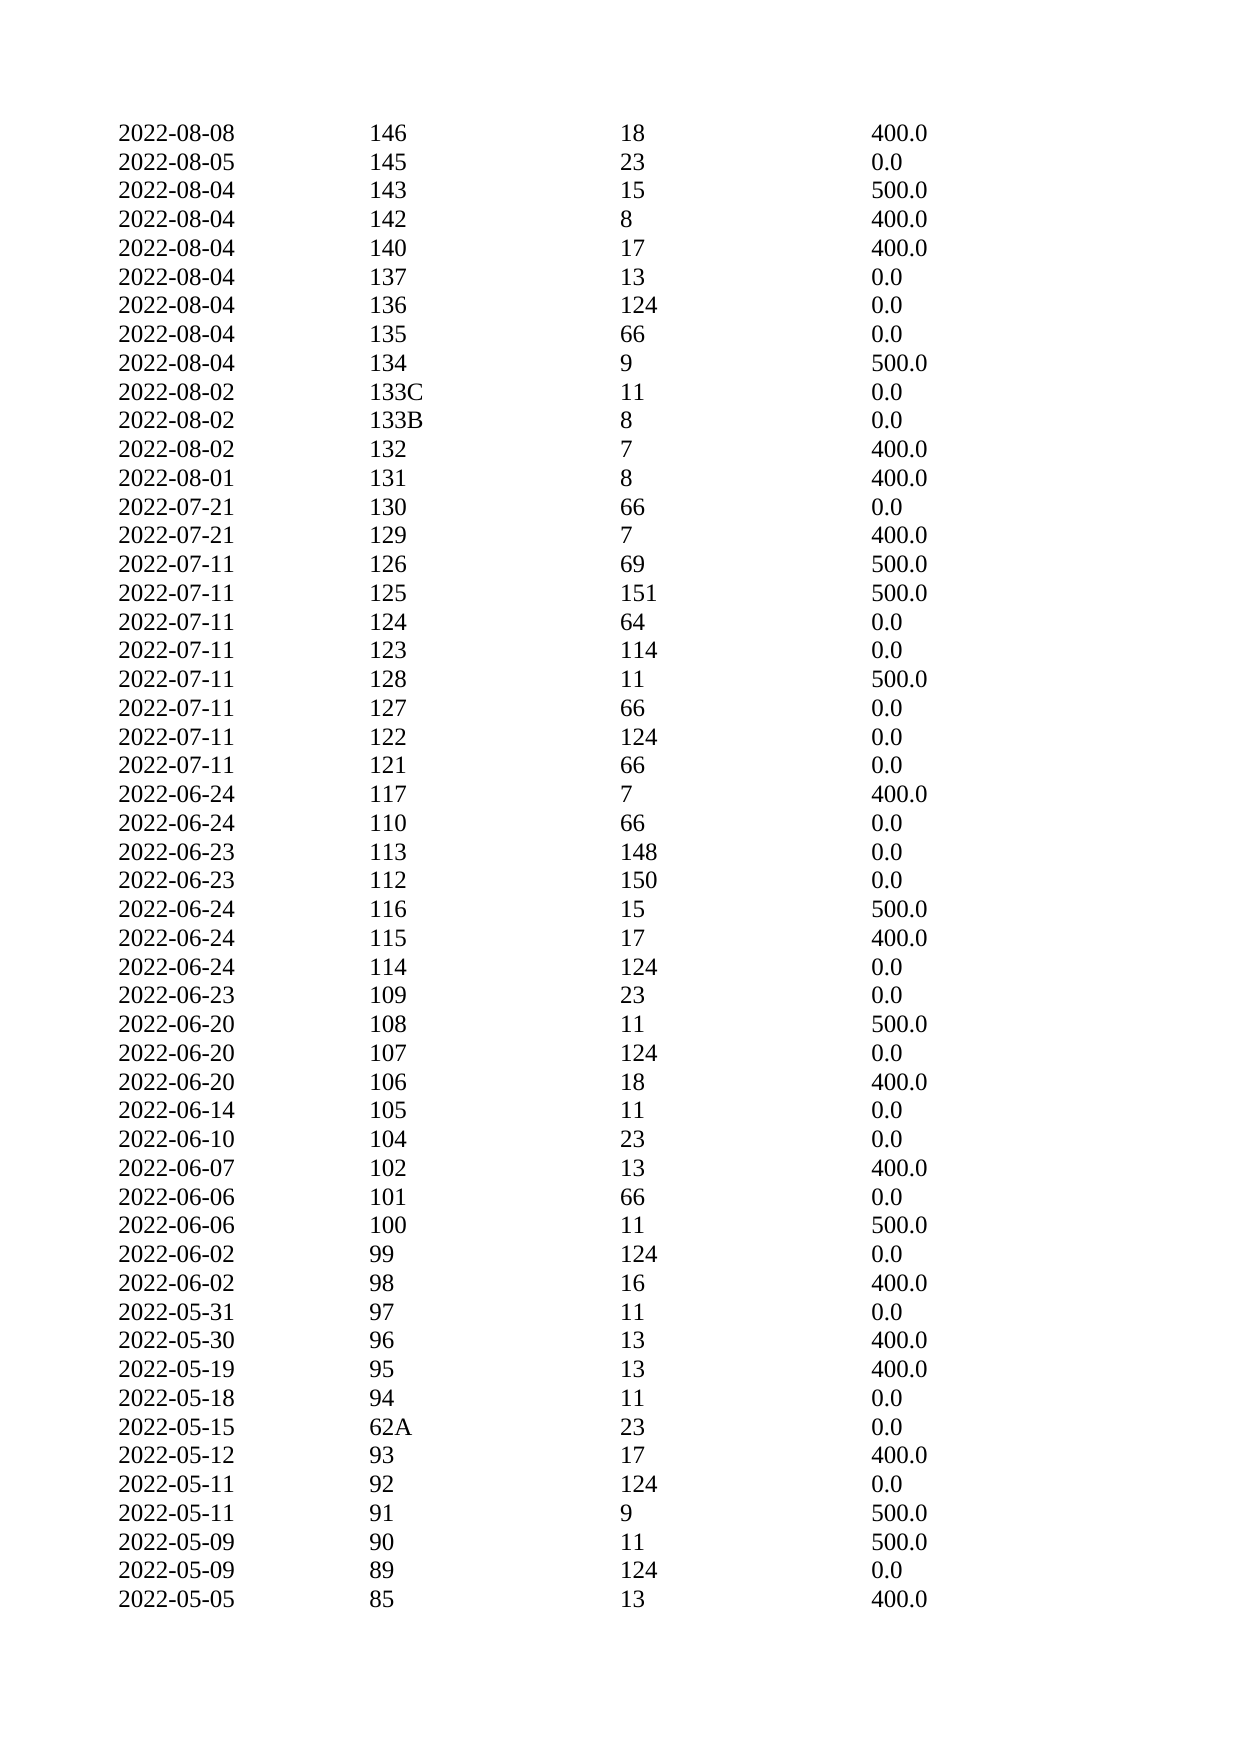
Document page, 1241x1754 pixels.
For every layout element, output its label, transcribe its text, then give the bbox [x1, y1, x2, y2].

table_cell 2022-08-04 [118, 348, 369, 377]
table_cell 2022-06-24 [118, 894, 369, 923]
table_cell 0.0 [871, 866, 1122, 894]
table_cell 7 [620, 434, 871, 463]
table_cell 17 [620, 1441, 871, 1469]
table_cell 0.0 [871, 607, 1122, 636]
table_cell 2022-05-11 [118, 1498, 369, 1527]
table_cell 108 [369, 1009, 620, 1038]
table_cell 97 [369, 1297, 620, 1326]
table_cell 400.0 [871, 923, 1122, 952]
table_cell 500.0 [871, 1527, 1122, 1556]
table_cell 99 [369, 1239, 620, 1268]
table_cell 23 [620, 1412, 871, 1441]
table_cell 66 [620, 808, 871, 837]
table_cell 11 [620, 1527, 871, 1556]
table_cell 11 [620, 377, 871, 406]
table_cell 116 [369, 894, 620, 923]
table_cell 0.0 [871, 1297, 1122, 1326]
table_cell 2022-08-02 [118, 434, 369, 463]
table_cell 500.0 [871, 549, 1122, 578]
table_cell 133C [369, 377, 620, 406]
table_cell 122 [369, 722, 620, 751]
table_cell 132 [369, 434, 620, 463]
table_cell 18 [620, 118, 871, 147]
table_cell 2022-06-02 [118, 1268, 369, 1297]
table_cell 2022-06-10 [118, 1124, 369, 1153]
table_cell 128 [369, 664, 620, 693]
table_cell 11 [620, 1383, 871, 1412]
table_cell 2022-08-02 [118, 406, 369, 434]
table_cell 126 [369, 549, 620, 578]
table_cell 7 [620, 779, 871, 808]
table_cell 16 [620, 1268, 871, 1297]
table_cell 104 [369, 1124, 620, 1153]
table_cell 106 [369, 1067, 620, 1096]
table_cell 133B [369, 406, 620, 434]
table_cell 2022-08-04 [118, 233, 369, 262]
table_cell 0.0 [871, 1124, 1122, 1153]
table_cell 15 [620, 176, 871, 204]
table_cell 7 [620, 521, 871, 549]
table_cell 2022-06-20 [118, 1009, 369, 1038]
table_cell 0.0 [871, 1469, 1122, 1498]
table_cell 15 [620, 894, 871, 923]
table_cell 2022-06-24 [118, 923, 369, 952]
table_cell 100 [369, 1211, 620, 1239]
table_cell 0.0 [871, 751, 1122, 779]
table_cell 0.0 [871, 837, 1122, 866]
table_cell 0.0 [871, 981, 1122, 1009]
table_cell 124 [620, 952, 871, 981]
table_cell 98 [369, 1268, 620, 1297]
table_cell 0.0 [871, 492, 1122, 521]
table_cell 0.0 [871, 952, 1122, 981]
table_cell 151 [620, 578, 871, 607]
table_cell 64 [620, 607, 871, 636]
table_cell 8 [620, 463, 871, 492]
table_cell 124 [369, 607, 620, 636]
table_cell 2022-05-19 [118, 1354, 369, 1383]
table_cell 134 [369, 348, 620, 377]
table_cell 124 [620, 1556, 871, 1584]
table_cell 124 [620, 722, 871, 751]
table_cell 2022-07-11 [118, 693, 369, 722]
table_cell 124 [620, 1239, 871, 1268]
table_cell 400.0 [871, 1584, 1122, 1613]
table_cell 23 [620, 147, 871, 176]
table_cell 114 [620, 636, 871, 664]
table_cell 2022-07-11 [118, 607, 369, 636]
table_cell 2022-06-07 [118, 1153, 369, 1182]
table_cell 13 [620, 1354, 871, 1383]
table_cell 400.0 [871, 1268, 1122, 1297]
table_cell 2022-08-01 [118, 463, 369, 492]
table_cell 69 [620, 549, 871, 578]
table_cell 102 [369, 1153, 620, 1182]
table_cell 0.0 [871, 1383, 1122, 1412]
table_cell 8 [620, 406, 871, 434]
table_cell 0.0 [871, 636, 1122, 664]
table_cell 2022-08-08 [118, 118, 369, 147]
table_cell 129 [369, 521, 620, 549]
table_cell 400.0 [871, 463, 1122, 492]
table_cell 115 [369, 923, 620, 952]
table_cell 95 [369, 1354, 620, 1383]
table_cell 2022-05-05 [118, 1584, 369, 1613]
table_cell 2022-06-23 [118, 866, 369, 894]
table_cell 0.0 [871, 808, 1122, 837]
table_cell 117 [369, 779, 620, 808]
table_cell 400.0 [871, 233, 1122, 262]
table_cell 113 [369, 837, 620, 866]
table_cell 2022-06-20 [118, 1067, 369, 1096]
table_cell 2022-05-31 [118, 1297, 369, 1326]
table_cell 125 [369, 578, 620, 607]
table_cell 2022-08-04 [118, 291, 369, 319]
table_cell 2022-05-09 [118, 1527, 369, 1556]
table_cell 400.0 [871, 779, 1122, 808]
table_cell 2022-05-09 [118, 1556, 369, 1584]
table_cell 500.0 [871, 348, 1122, 377]
table_cell 143 [369, 176, 620, 204]
table_cell 11 [620, 1009, 871, 1038]
table_cell 145 [369, 147, 620, 176]
table_cell 2022-08-05 [118, 147, 369, 176]
table_cell 127 [369, 693, 620, 722]
table_cell 114 [369, 952, 620, 981]
table_cell 400.0 [871, 118, 1122, 147]
table_cell 2022-05-11 [118, 1469, 369, 1498]
table_cell 66 [620, 1182, 871, 1211]
table_cell 13 [620, 262, 871, 291]
table_cell 140 [369, 233, 620, 262]
table_cell 17 [620, 923, 871, 952]
table_cell 2022-07-11 [118, 664, 369, 693]
table_cell 2022-06-14 [118, 1096, 369, 1124]
table_cell 13 [620, 1326, 871, 1354]
table_cell 0.0 [871, 262, 1122, 291]
table_cell 130 [369, 492, 620, 521]
table_cell 500.0 [871, 1498, 1122, 1527]
table_cell 123 [369, 636, 620, 664]
table_cell 0.0 [871, 291, 1122, 319]
table_cell 9 [620, 1498, 871, 1527]
table_cell 2022-08-04 [118, 204, 369, 233]
table_cell 2022-08-02 [118, 377, 369, 406]
table_cell 62A [369, 1412, 620, 1441]
table_cell 0.0 [871, 1038, 1122, 1067]
table_cell 148 [620, 837, 871, 866]
table_cell 11 [620, 1211, 871, 1239]
table_cell 107 [369, 1038, 620, 1067]
table_cell 89 [369, 1556, 620, 1584]
table_cell 2022-06-02 [118, 1239, 369, 1268]
table_cell 500.0 [871, 1009, 1122, 1038]
table_cell 13 [620, 1153, 871, 1182]
table_cell 2022-06-06 [118, 1182, 369, 1211]
table_cell 2022-07-11 [118, 636, 369, 664]
table_cell 124 [620, 1038, 871, 1067]
table_cell 8 [620, 204, 871, 233]
table_cell 0.0 [871, 1556, 1122, 1584]
table_cell 2022-06-23 [118, 981, 369, 1009]
table_cell 2022-07-11 [118, 549, 369, 578]
table_cell 500.0 [871, 578, 1122, 607]
table_cell 500.0 [871, 176, 1122, 204]
table_cell 109 [369, 981, 620, 1009]
table_cell 66 [620, 319, 871, 348]
table_cell 500.0 [871, 1211, 1122, 1239]
table_cell 17 [620, 233, 871, 262]
table_cell 0.0 [871, 1239, 1122, 1268]
table_cell 2022-06-23 [118, 837, 369, 866]
table_cell 105 [369, 1096, 620, 1124]
table_cell 500.0 [871, 664, 1122, 693]
table_cell 400.0 [871, 521, 1122, 549]
table_cell 500.0 [871, 894, 1122, 923]
table_cell 11 [620, 1096, 871, 1124]
table_cell 2022-05-12 [118, 1441, 369, 1469]
table_cell 0.0 [871, 1412, 1122, 1441]
table_cell 0.0 [871, 147, 1122, 176]
table_cell 400.0 [871, 1067, 1122, 1096]
table_cell 9 [620, 348, 871, 377]
table_cell 135 [369, 319, 620, 348]
table_cell 136 [369, 291, 620, 319]
table_cell 90 [369, 1527, 620, 1556]
table_cell 13 [620, 1584, 871, 1613]
table_cell 11 [620, 1297, 871, 1326]
table_cell 92 [369, 1469, 620, 1498]
table_cell 2022-06-24 [118, 779, 369, 808]
table_cell 23 [620, 981, 871, 1009]
table_cell 96 [369, 1326, 620, 1354]
table_cell 400.0 [871, 1153, 1122, 1182]
table_cell 2022-07-11 [118, 578, 369, 607]
table_cell 0.0 [871, 1182, 1122, 1211]
table_cell 23 [620, 1124, 871, 1153]
table_cell 2022-07-11 [118, 751, 369, 779]
table_cell 400.0 [871, 1441, 1122, 1469]
table_cell 101 [369, 1182, 620, 1211]
table_cell 93 [369, 1441, 620, 1469]
table_cell 0.0 [871, 319, 1122, 348]
table_cell 2022-07-21 [118, 492, 369, 521]
table_cell 137 [369, 262, 620, 291]
table_cell 66 [620, 693, 871, 722]
table_cell 0.0 [871, 693, 1122, 722]
table_cell 131 [369, 463, 620, 492]
table_cell 112 [369, 866, 620, 894]
table_cell 142 [369, 204, 620, 233]
table_cell 2022-06-20 [118, 1038, 369, 1067]
table_cell 2022-06-24 [118, 808, 369, 837]
table_cell 2022-07-21 [118, 521, 369, 549]
table_cell 400.0 [871, 1354, 1122, 1383]
table_cell 2022-05-15 [118, 1412, 369, 1441]
table_cell 0.0 [871, 406, 1122, 434]
table_cell 91 [369, 1498, 620, 1527]
table_cell 0.0 [871, 722, 1122, 751]
table_cell 2022-06-06 [118, 1211, 369, 1239]
table_cell 400.0 [871, 1326, 1122, 1354]
table_cell 110 [369, 808, 620, 837]
table_cell 0.0 [871, 377, 1122, 406]
table_cell 11 [620, 664, 871, 693]
table_cell 2022-07-11 [118, 722, 369, 751]
table_cell 94 [369, 1383, 620, 1412]
table_cell 150 [620, 866, 871, 894]
table_cell 121 [369, 751, 620, 779]
table_cell 124 [620, 291, 871, 319]
table_cell 2022-05-18 [118, 1383, 369, 1412]
table_cell 146 [369, 118, 620, 147]
table_cell 18 [620, 1067, 871, 1096]
table_cell 124 [620, 1469, 871, 1498]
table_cell 0.0 [871, 1096, 1122, 1124]
table_cell 400.0 [871, 434, 1122, 463]
table_cell 2022-06-24 [118, 952, 369, 981]
table_cell 2022-08-04 [118, 176, 369, 204]
table_cell 2022-05-30 [118, 1326, 369, 1354]
table_cell 66 [620, 492, 871, 521]
table_cell 85 [369, 1584, 620, 1613]
table_cell 400.0 [871, 204, 1122, 233]
table_cell 2022-08-04 [118, 319, 369, 348]
table_cell 2022-08-04 [118, 262, 369, 291]
table_cell 66 [620, 751, 871, 779]
